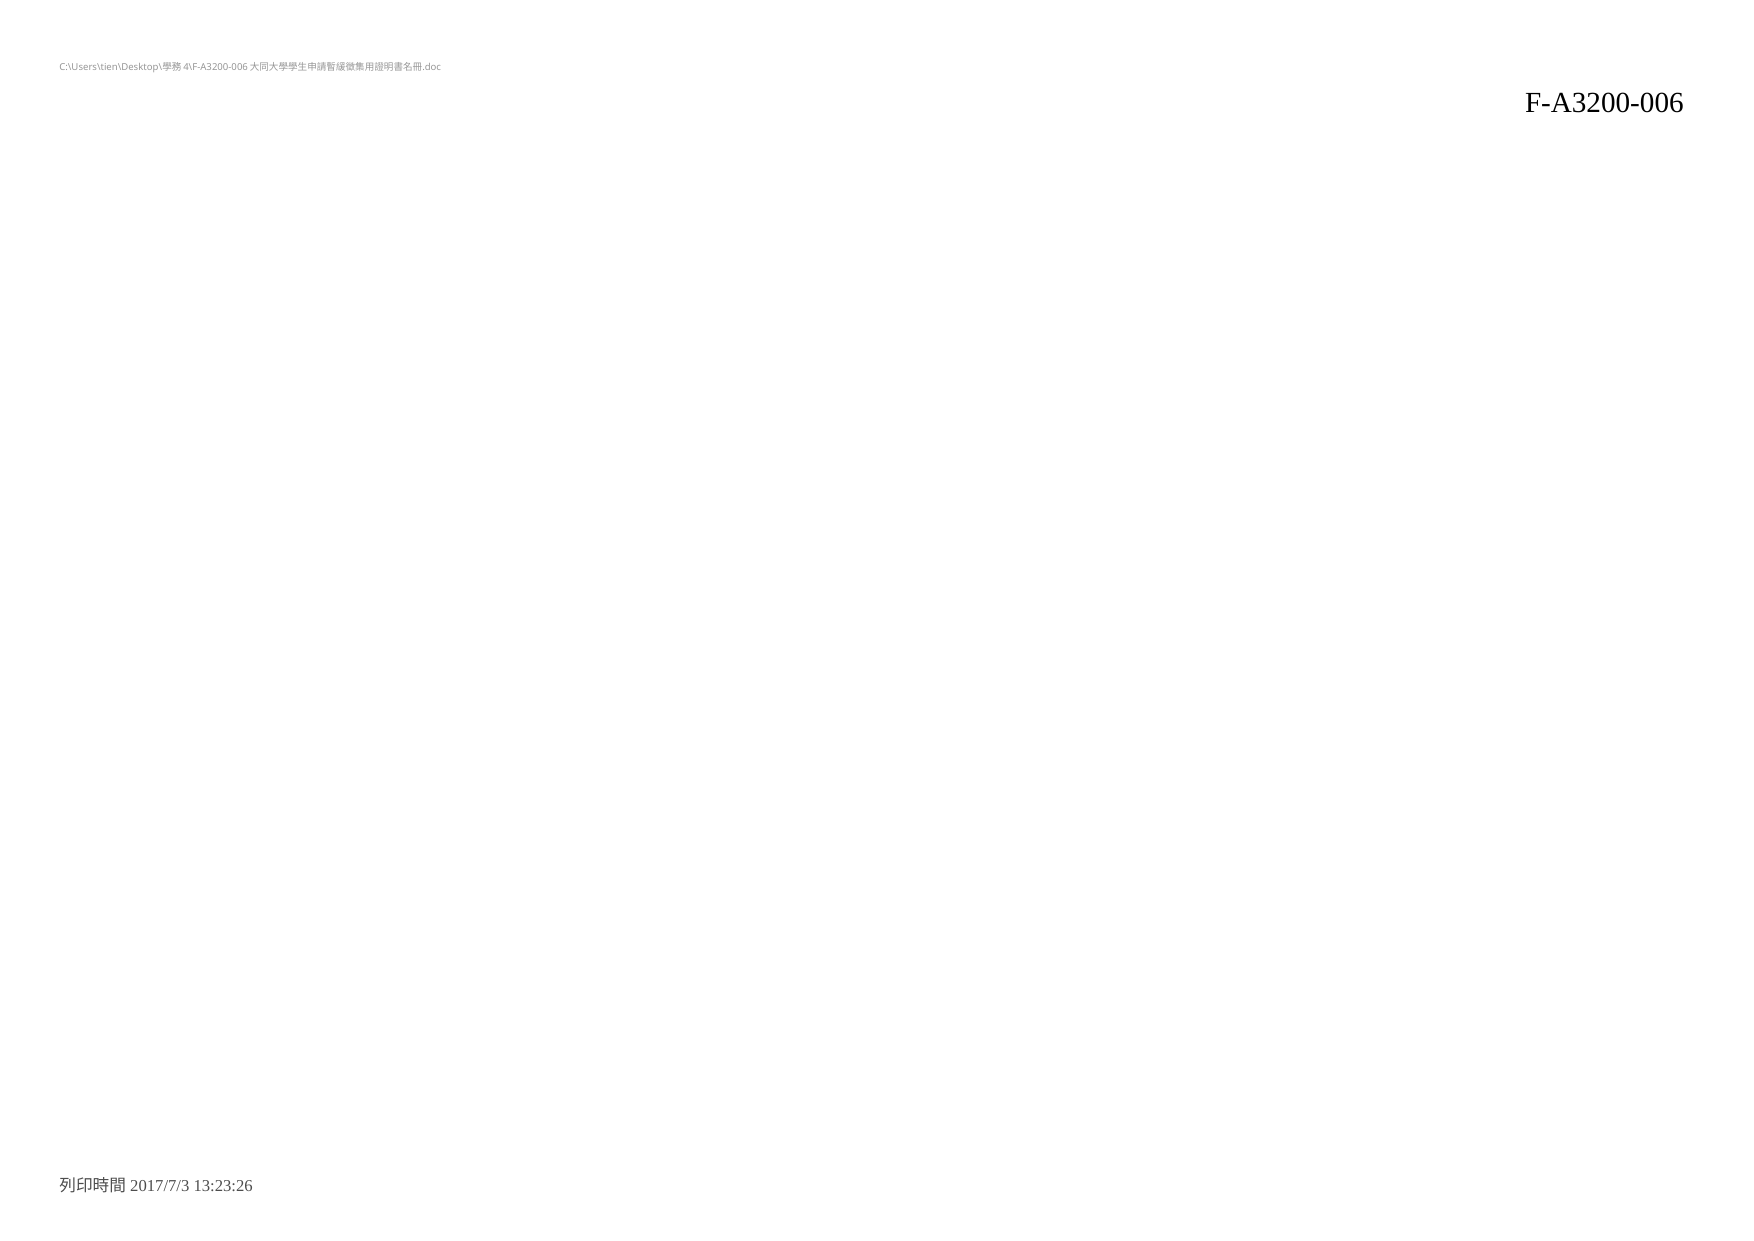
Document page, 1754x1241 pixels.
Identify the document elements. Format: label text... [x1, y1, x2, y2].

text F-A3200-006 [59, 84, 1683, 121]
